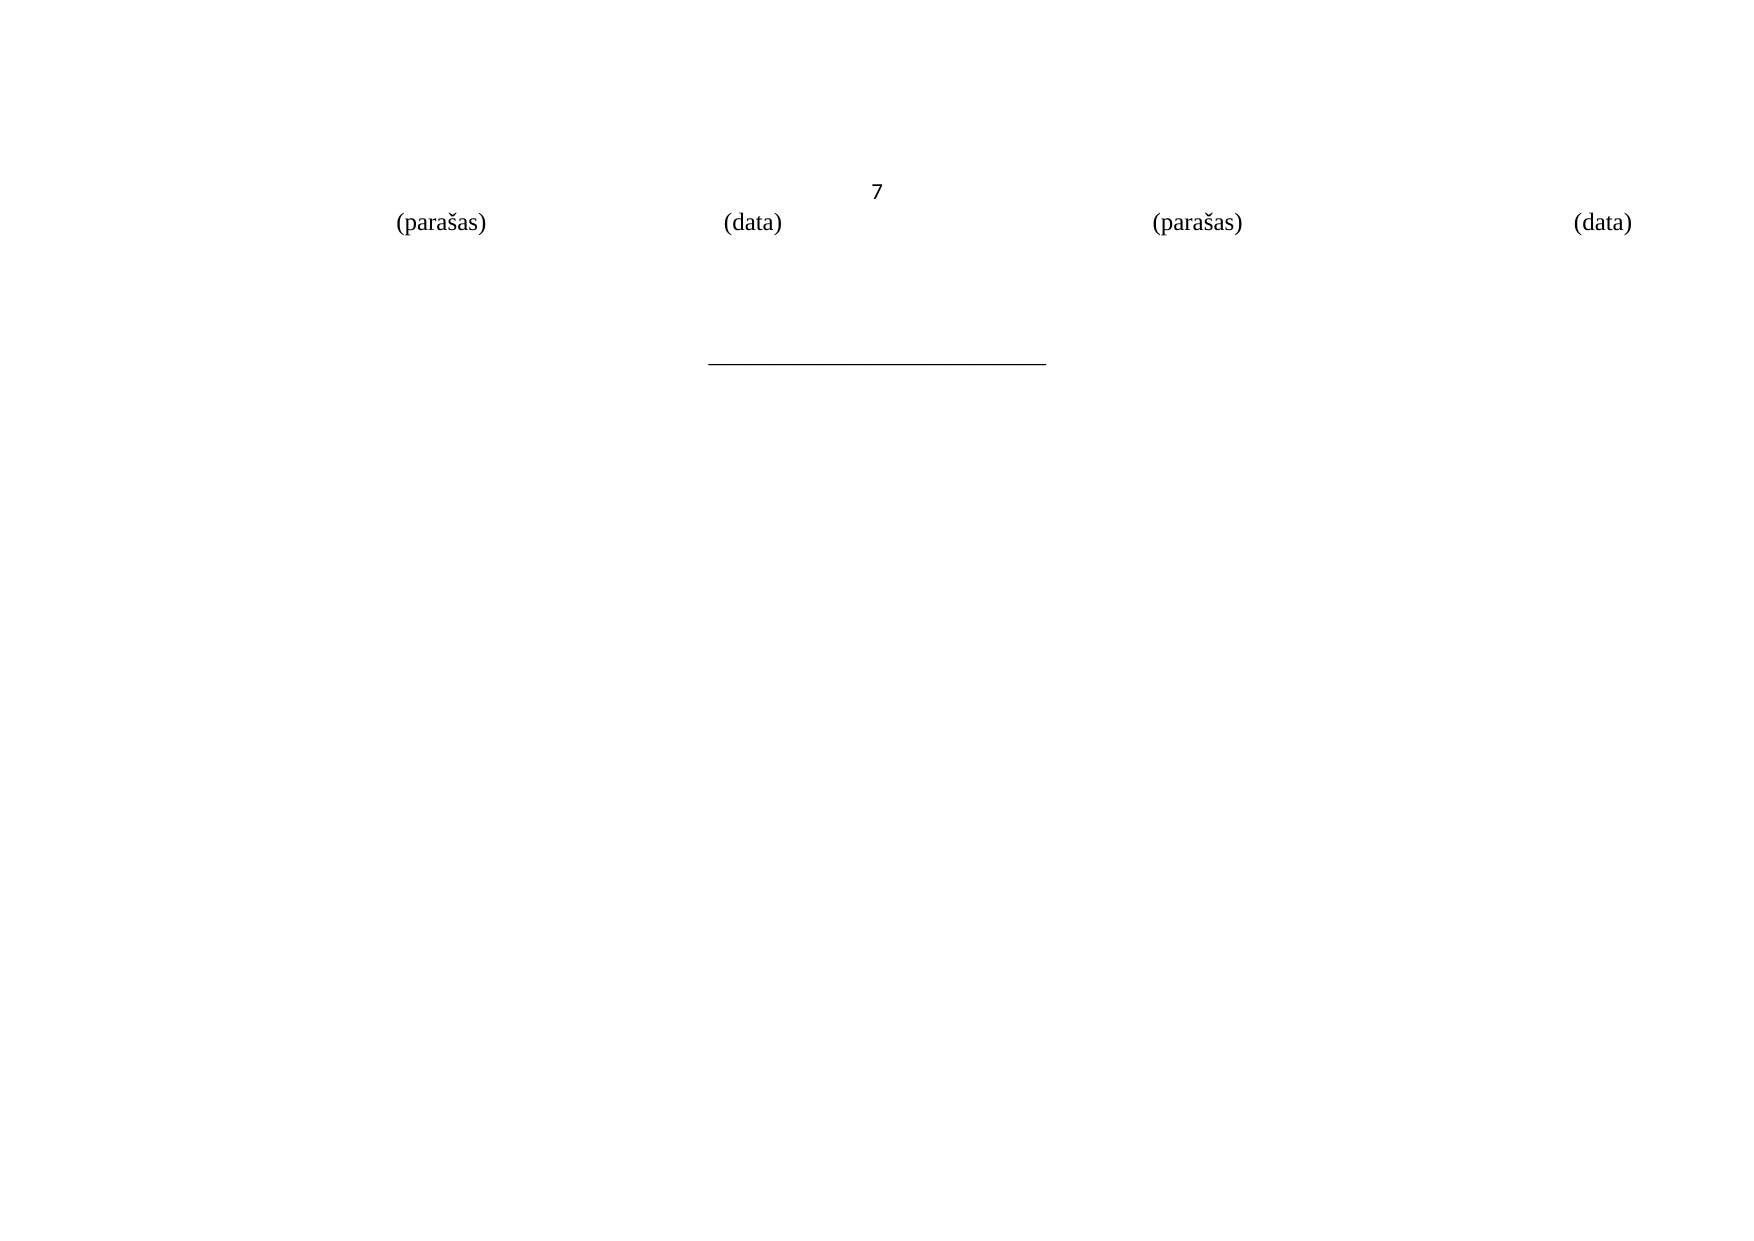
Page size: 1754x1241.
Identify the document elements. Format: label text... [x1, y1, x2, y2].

text ___________________________ [118, 339, 1636, 367]
table_cell [882, 207, 1136, 339]
table_cell (parašas) (data) [385, 207, 882, 339]
table_cell (parašas) (data) [1136, 207, 1727, 339]
table_cell [118, 207, 129, 339]
table_cell [129, 207, 385, 339]
